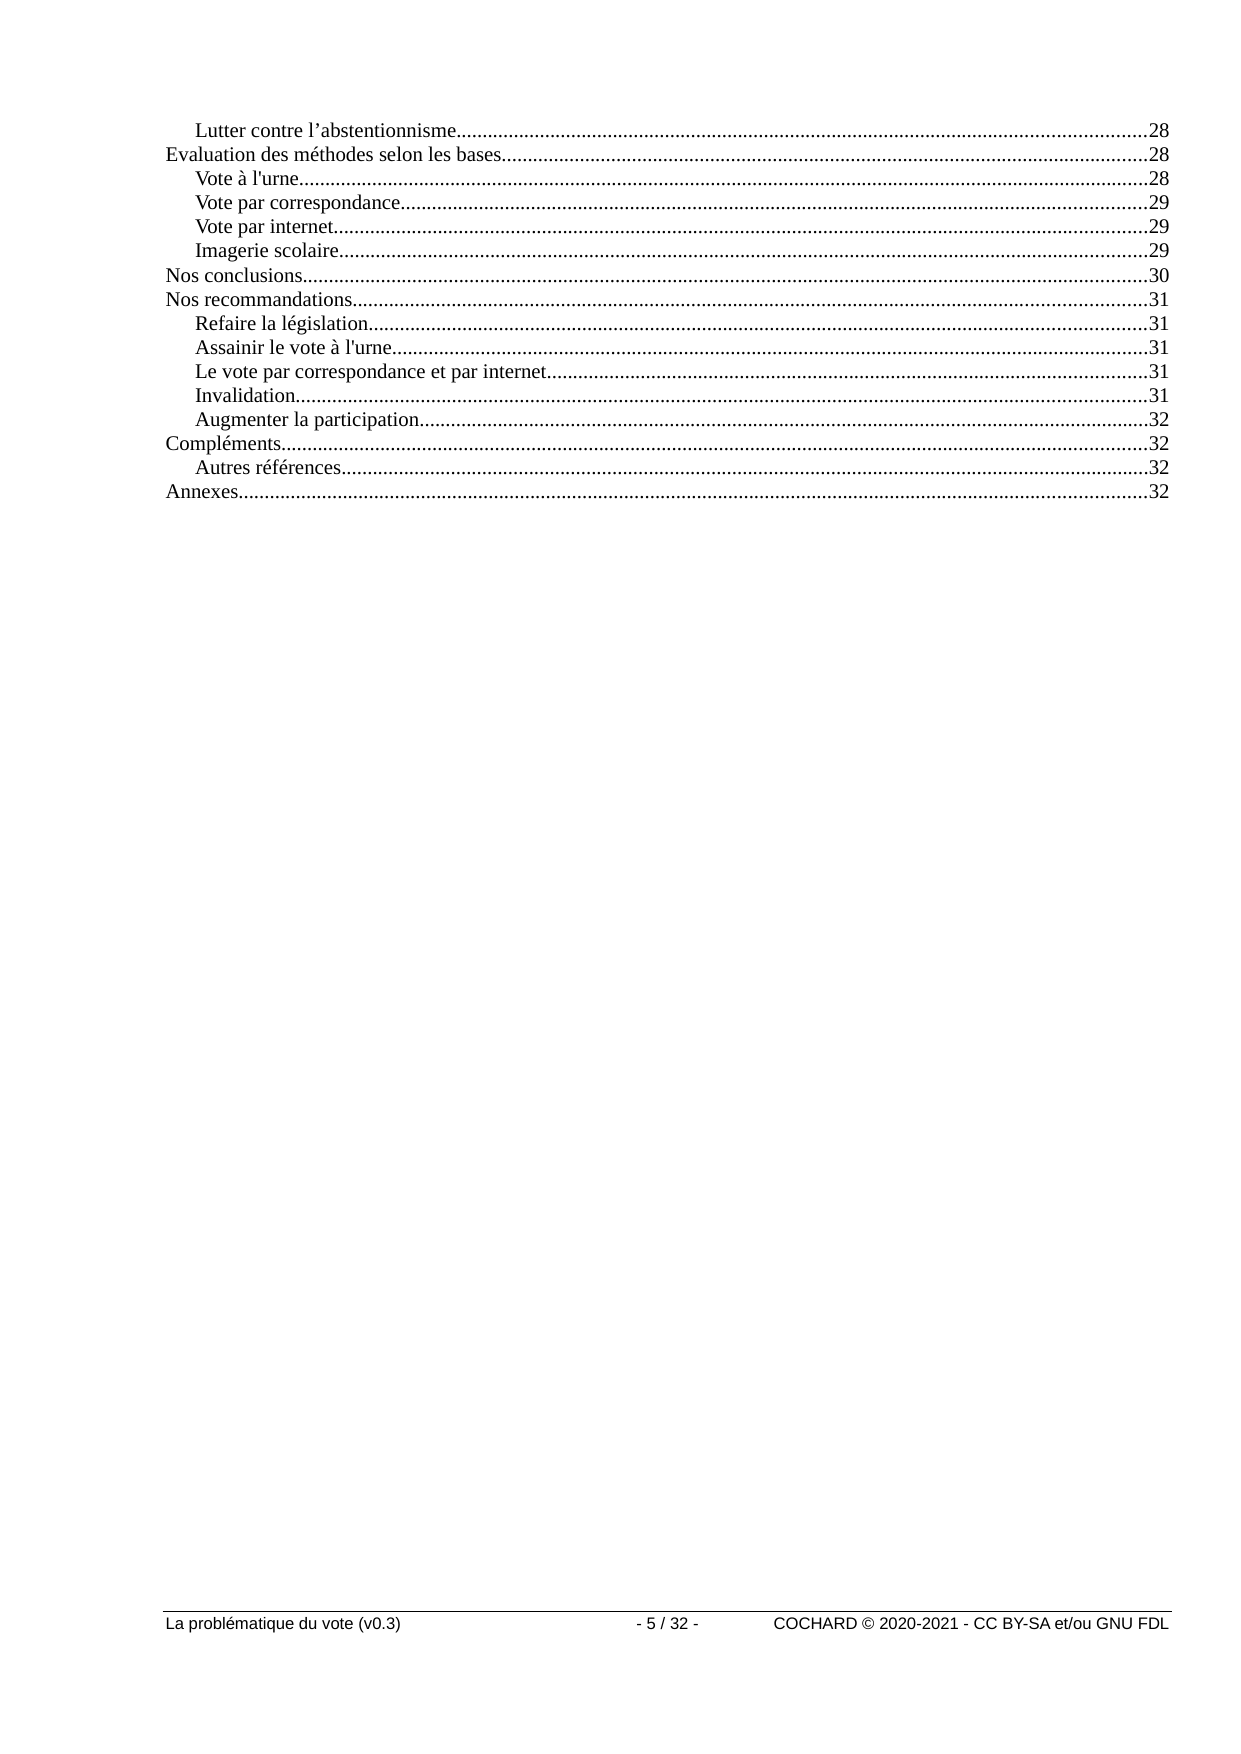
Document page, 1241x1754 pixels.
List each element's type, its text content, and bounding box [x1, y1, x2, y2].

text Nos conclusions 30 [165, 262, 1169, 287]
text Augmenter la participation 32 [195, 407, 1169, 431]
text Autres références 32 [195, 455, 1169, 479]
text Compléments 32 [165, 431, 1169, 455]
text Vote par internet 29 [195, 214, 1169, 238]
text Imagerie scolaire 29 [195, 238, 1169, 262]
text Evaluation des méthodes selon les bases 28 [165, 142, 1169, 166]
text Lutter contre l’abstentionnisme 28 [195, 118, 1169, 142]
text Nos recommandations 31 [165, 287, 1169, 311]
text Invalidation 31 [195, 383, 1169, 407]
text Vote à l'urne 28 [195, 166, 1169, 190]
text Refaire la législation. 31 [195, 311, 1169, 335]
text Vote par correspondance 29 [195, 190, 1169, 214]
text Le vote par correspondance et par internet 31 [195, 359, 1169, 383]
text Annexes 32 [165, 479, 1169, 503]
text Assainir le vote à l'urne 31 [195, 335, 1169, 359]
